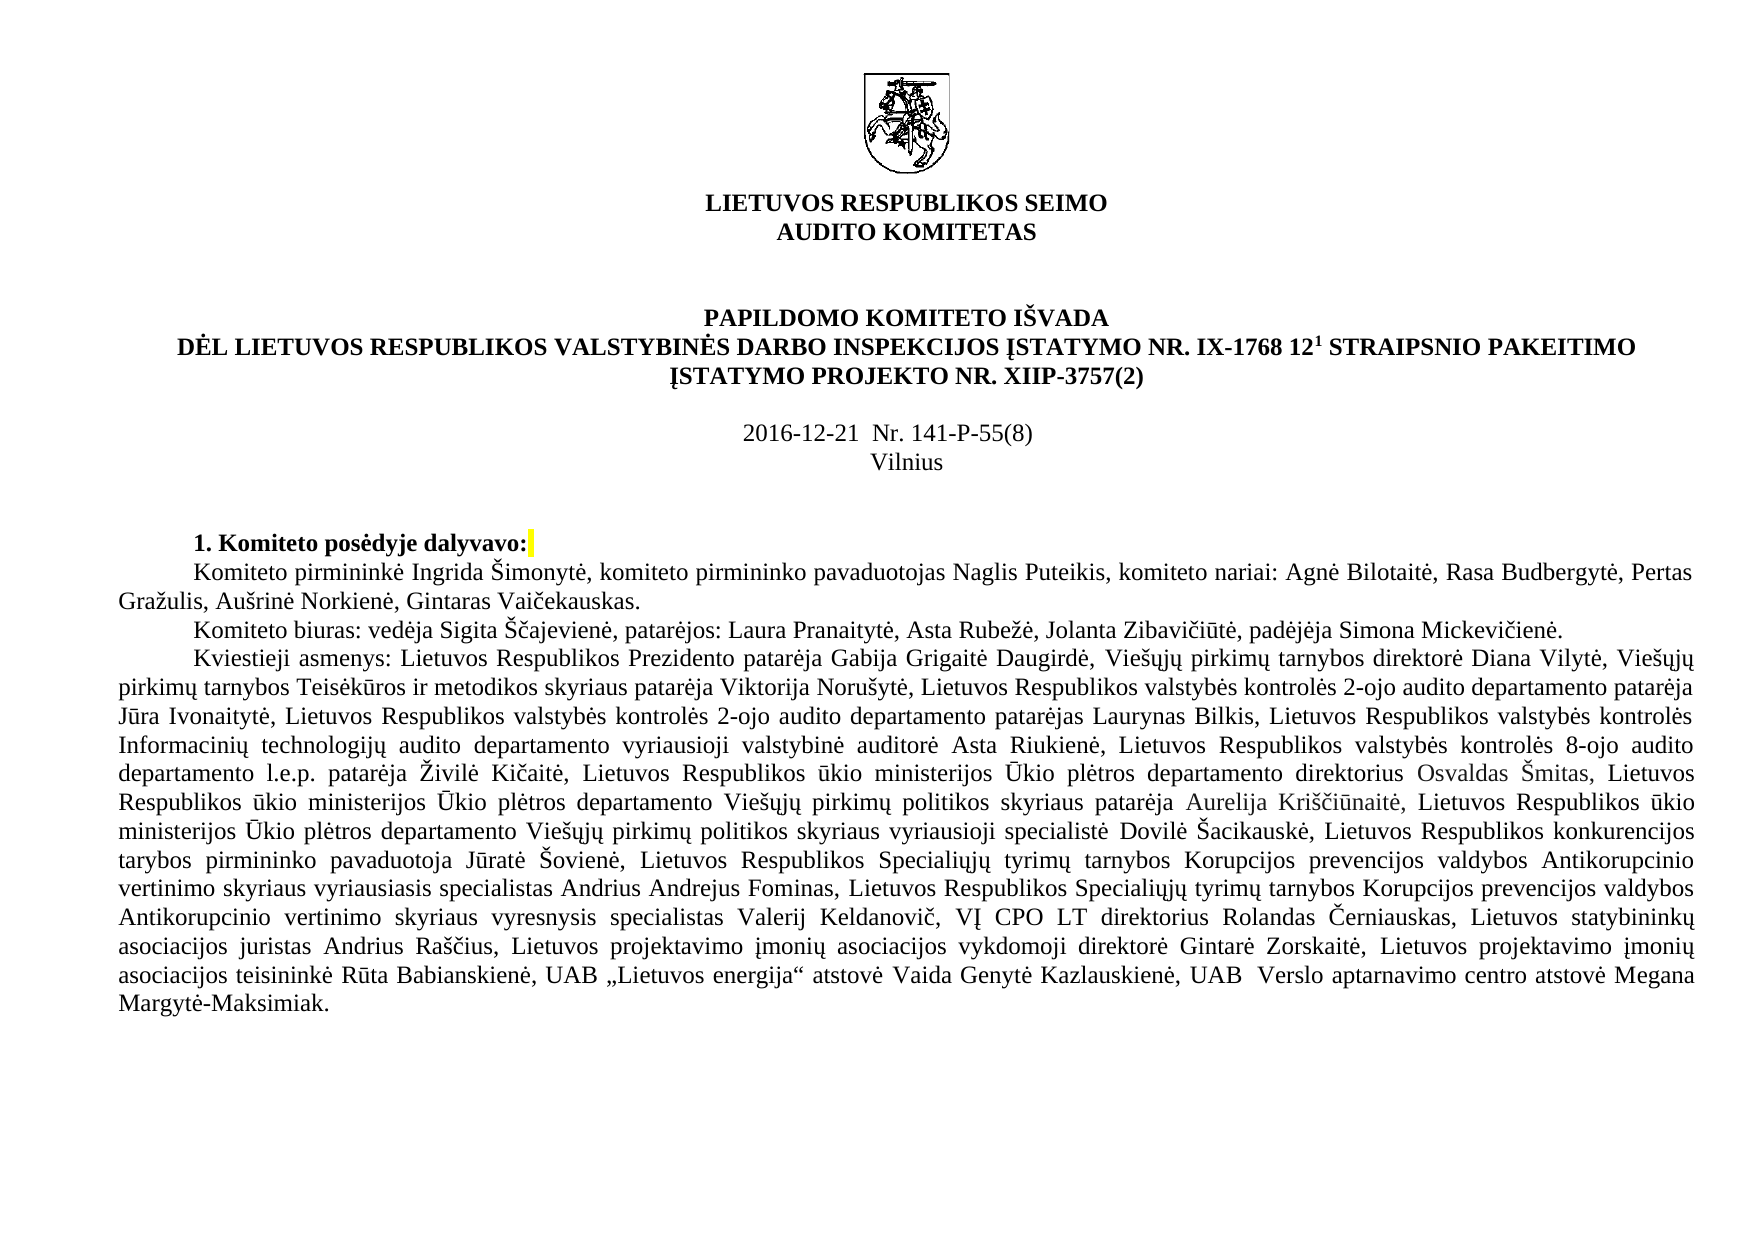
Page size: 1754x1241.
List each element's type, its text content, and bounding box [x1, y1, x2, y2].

text PAPILDOMO KOMITETO IŠVADA [118, 303, 1695, 332]
text LIETUVOS RESPUBLIKOS SEIMO [118, 188, 1695, 217]
text 2016-12-21 Nr. 141-P-55(8) [118, 418, 1695, 447]
text Komiteto biuras: vedėja Sigita Ščajevienė, patarėjos: Laura Pranaitytė, Asta Rubežė, Jolanta Zibavičiūtė, padėjėja Simona Mickevičienė. [118, 615, 1695, 643]
text Vilnius [118, 447, 1695, 476]
text Komiteto pirmininkė Ingrida Šimonytė, komiteto pirmininko pavaduotojas Naglis Puteikis, komiteto nariai: Agnė Bilotaitė, Rasa Budbergytė, Pertas Gražulis, Aušrinė Norkienė, Gintaras Vaičekauskas. [118, 557, 1695, 615]
text DĖL LIETUVOS RESPUBLIKOS VALSTYBINĖS DARBO INSPEKCIJOS ĮSTATYMO NR. IX-1768 121 STRAIPSNIO PAKEITIMO ĮSTATYMO PROJEKTO NR. XIIP-3757(2) [118, 332, 1695, 389]
text Audito komitetas [118, 217, 1695, 246]
text Kviestieji asmenys: Lietuvos Respublikos Prezidento patarėja Gabija Grigaitė Daugirdė, Viešųjų pirkimų tarnybos direktorė Diana Vilytė, Viešųjų pirkimų tarnybos Teisėkūros ir metodikos skyriaus patarėja Viktorija Norušytė, Lietuvos Respublikos valstybės kontrolės 2-ojo audito departamento patarėja Jūra Ivonaitytė, Lietuvos Respublikos valstybės kontrolės 2-ojo audito departamento patarėjas Laurynas Bilkis, Lietuvos Respublikos valstybės kontrolės Informacinių technologijų audito departamento vyriausioji valstybinė auditorė Asta Riukienė, Lietuvos Respublikos valstybės kontrolės 8-ojo audito departamento l.e.p. patarėja Živilė Kičaitė, Lietuvos Respublikos ūkio ministerijos Ūkio plėtros departamento direktorius Osvaldas Šmitas, Lietuvos Respublikos ūkio ministerijos Ūkio plėtros departamento Viešųjų pirkimų politikos skyriaus patarėja Aurelija Kriščiūnaitė, Lietuvos Respublikos ūkio ministerijos Ūkio plėtros departamento Viešųjų pirkimų politikos skyriaus vyriausioji specialistė Dovilė Šacikauskė, Lietuvos Respublikos konkurencijos tarybos pirmininko pavaduotoja Jūratė Šovienė, Lietuvos Respublikos Specialiųjų tyrimų tarnybos Korupcijos prevencijos valdybos Antikorupcinio vertinimo skyriaus vyriausiasis specialistas Andrius Andrejus Fominas, Lietuvos Respublikos Specialiųjų tyrimų tarnybos Korupcijos prevencijos valdybos Antikorupcinio vertinimo skyriaus vyresnysis specialistas Valerij Keldanovič, VĮ CPO LT direktorius Rolandas Černiauskas, Lietuvos statybininkų asociacijos juristas Andrius Raščius, Lietuvos projektavimo įmonių asociacijos vykdomoji direktorė Gintarė Zorskaitė, Lietuvos projektavimo įmonių asociacijos teisininkė Rūta Babianskienė, UAB „Lietuvos energija“ atstovė Vaida Genytė Kazlauskienė, UAB Verslo aptarnavimo centro atstovė Megana Margytė-Maksimiak. [118, 643, 1695, 1017]
text 1. Komiteto posėdyje dalyvavo: [118, 528, 1695, 557]
